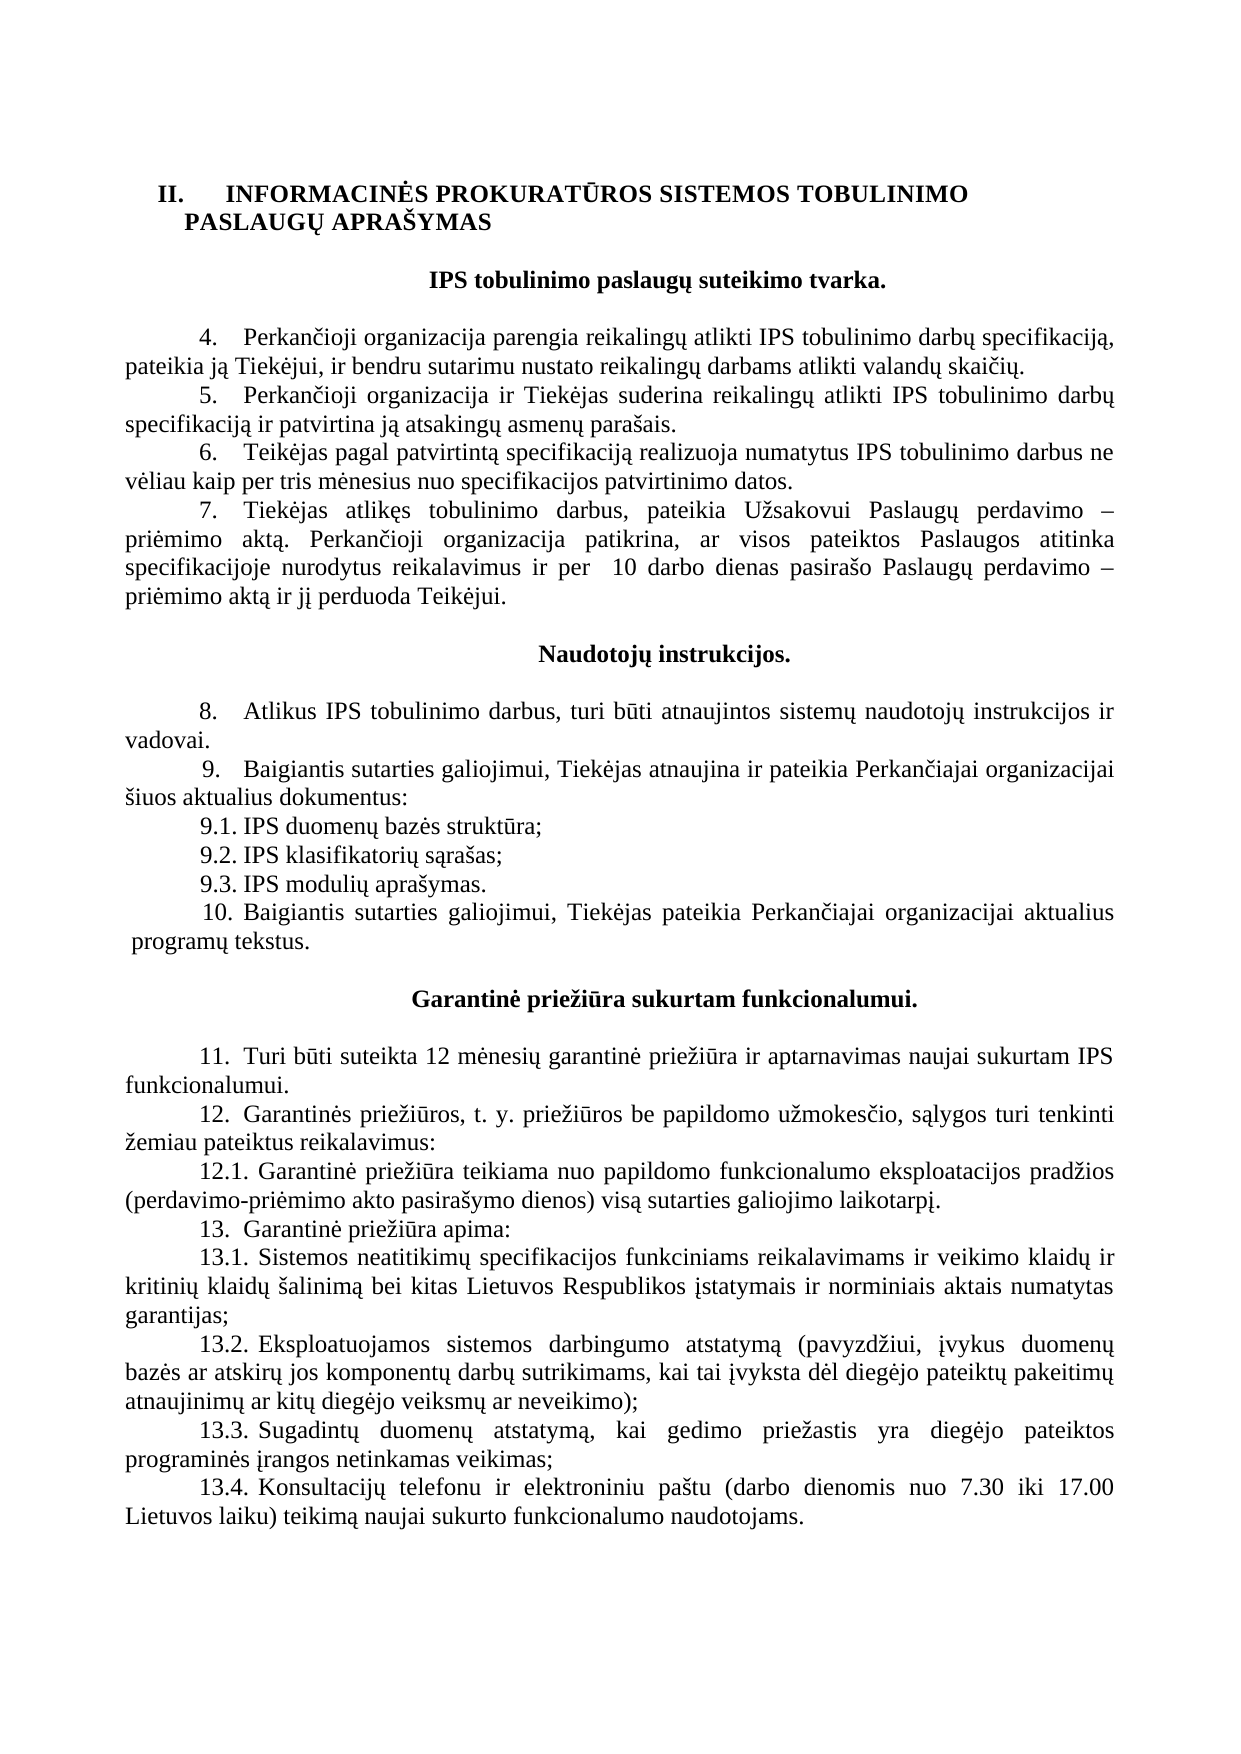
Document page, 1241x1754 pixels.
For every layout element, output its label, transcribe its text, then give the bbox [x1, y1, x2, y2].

subtitle INFORMACINĖS PROKURATŪROS SISTEMOS TOBULINIMO PASLAUGŲ APRAŠYMAS [184, 179, 1115, 236]
list Garantinė priežiūra sukurtam funkcionalumui. [125, 984, 1115, 1012]
list Eksploatuojamos sistemos darbingumo atstatymą (pavyzdžiui, įvykus duomenų bazės ar atskirų jos komponentų darbų sutrikimams, kai tai įvyksta dėl diegėjo pateiktų pakeitimų atnaujinimų ar kitų diegėjo veiksmų ar neveikimo); [125, 1329, 1115, 1415]
list Perkančioji organizacija parengia reikalingų atlikti IPS tobulinimo darbų specifikaciją, pateikia ją Tiekėjui, ir bendru sutarimu nustato reikalingų darbams atlikti valandų skaičių. [125, 322, 1115, 380]
list Garantinė priežiūra teikiama nuo papildomo funkcionalumo eksploatacijos pradžios (perdavimo-priėmimo akto pasirašymo dienos) visą sutarties galiojimo laikotarpį. [125, 1156, 1115, 1214]
list Garantinė priežiūra apima: [125, 1214, 1115, 1242]
list IPS modulių aprašymas. [200, 869, 1115, 897]
list IPS duomenų bazės struktūra; [200, 811, 1115, 840]
list Atlikus IPS tobulinimo darbus, turi būti atnaujintos sistemų naudotojų instrukcijos ir vadovai. [125, 696, 1115, 754]
list Konsultacijų telefonu ir elektroniniu paštu (darbo dienomis nuo 7.30 iki 17.00 Lietuvos laiku) teikimą naujai sukurto funkcionalumo naudotojams. [125, 1472, 1115, 1530]
list Baigiantis sutarties galiojimui, Tiekėjas atnaujina ir pateikia Perkančiajai organizacijai šiuos aktualius dokumentus: [125, 754, 1115, 811]
list Tiekėjas atlikęs tobulinimo darbus, pateikia Užsakovui Paslaugų perdavimo – priėmimo aktą. Perkančioji organizacija patikrina, ar visos pateiktos Paslaugos atitinka specifikacijoje nurodytus reikalavimus ir per 10 darbo dienas pasirašo Paslaugų perdavimo – priėmimo aktą ir jį perduoda Teikėjui. [125, 495, 1115, 610]
list IPS klasifikatorių sąrašas; [200, 840, 1115, 869]
list Sistemos neatitikimų specifikacijos funkciniams reikalavimams ir veikimo klaidų ir kritinių klaidų šalinimą bei kitas Lietuvos Respublikos įstatymais ir norminiais aktais numatytas garantijas; [125, 1242, 1115, 1329]
list Garantinės priežiūros, t. y. priežiūros be papildomo užmokesčio, sąlygos turi tenkinti žemiau pateiktus reikalavimus: [125, 1099, 1115, 1156]
list Turi būti suteikta 12 mėnesių garantinė priežiūra ir aptarnavimas naujai sukurtam IPS funkcionalumui. [125, 1041, 1115, 1099]
list Perkančioji organizacija ir Tiekėjas suderina reikalingų atlikti IPS tobulinimo darbų specifikaciją ir patvirtina ją atsakingų asmenų parašais. [125, 380, 1115, 437]
list IPS tobulinimo paslaugų suteikimo tvarka. [200, 265, 1115, 294]
list Sugadintų duomenų atstatymą, kai gedimo priežastis yra diegėjo pateiktos programinės įrangos netinkamas veikimas; [125, 1415, 1115, 1472]
list Teikėjas pagal patvirtintą specifikaciją realizuoja numatytus IPS tobulinimo darbus ne vėliau kaip per tris mėnesius nuo specifikacijos patvirtinimo datos. [125, 437, 1115, 495]
list Baigiantis sutarties galiojimui, Tiekėjas pateikia Perkančiajai organizacijai aktualius programų tekstus. [131, 897, 1115, 955]
list Naudotojų instrukcijos. [125, 639, 1115, 667]
